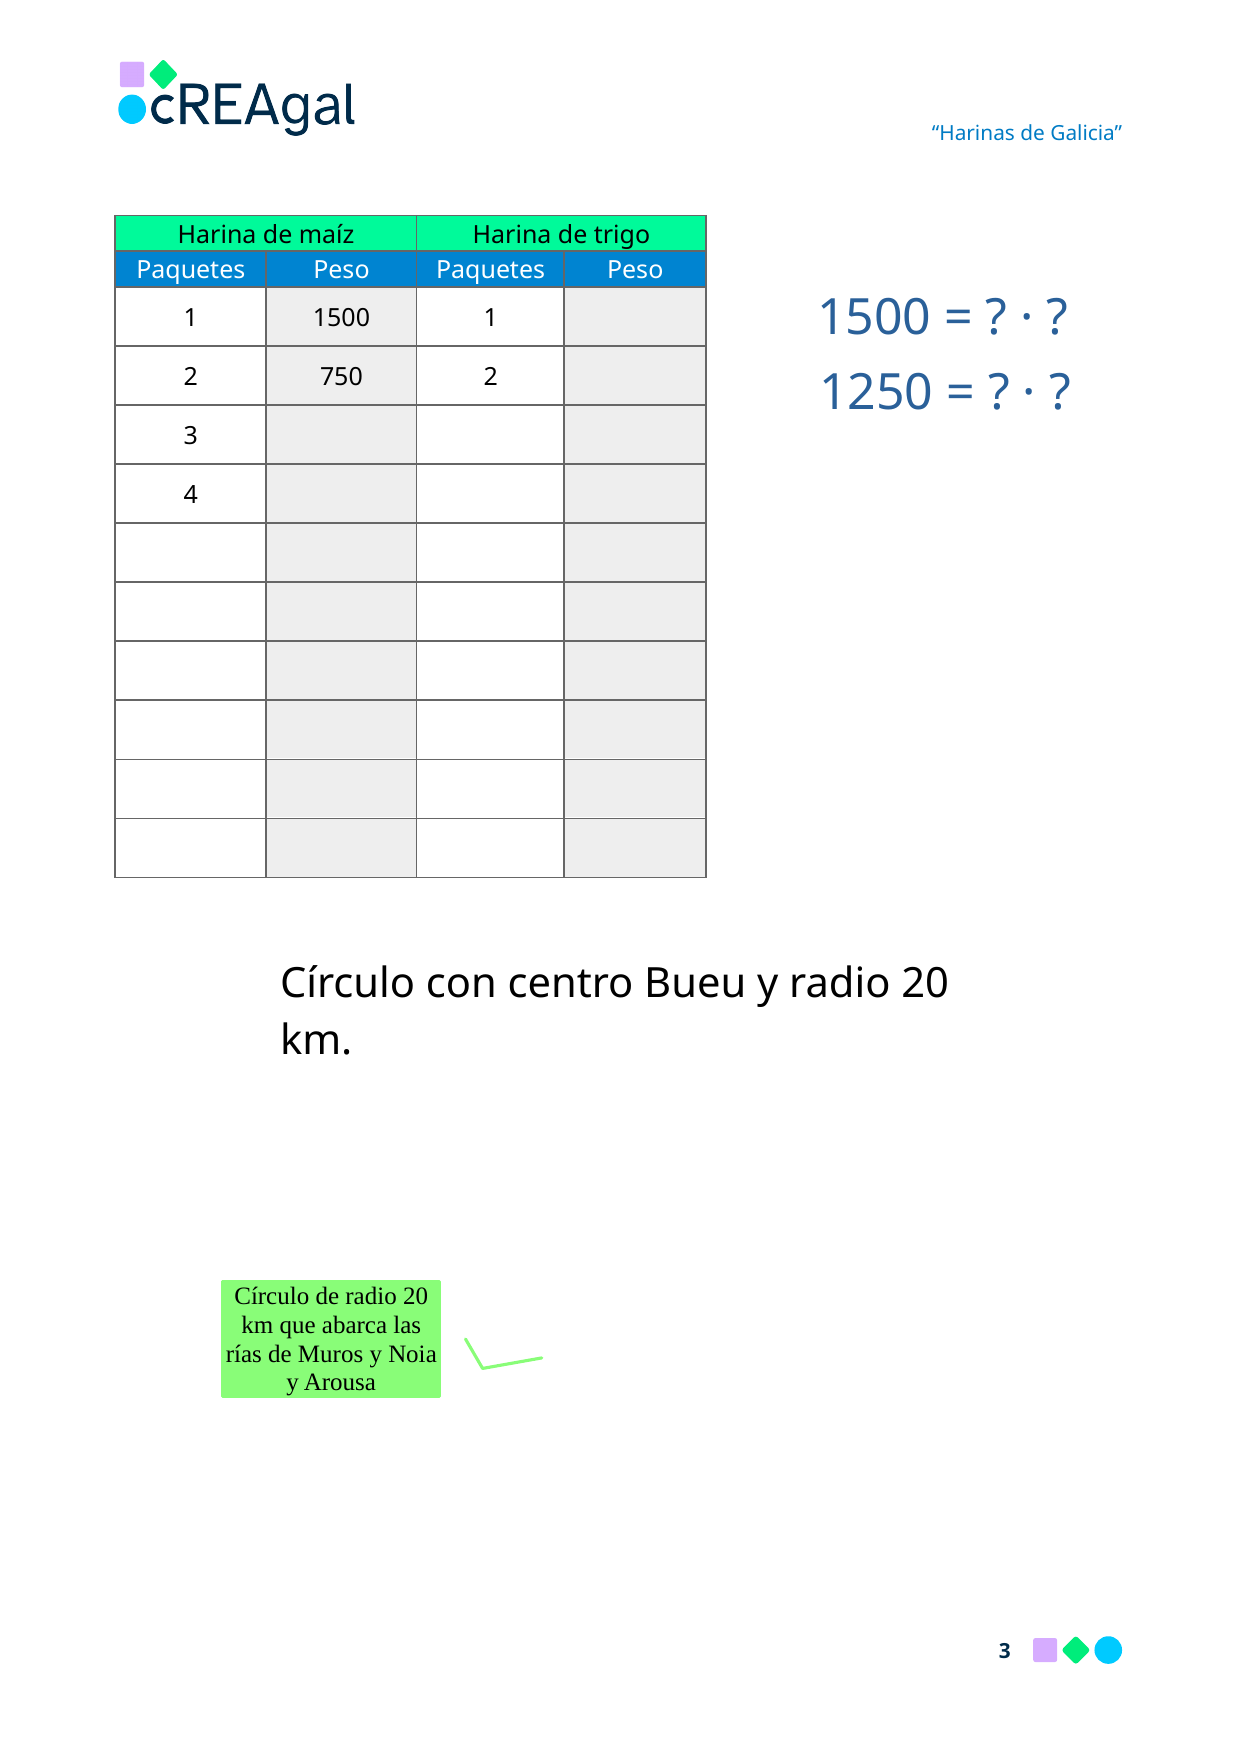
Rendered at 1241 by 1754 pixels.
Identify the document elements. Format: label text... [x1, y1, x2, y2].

table_cell [267, 819, 416, 877]
table_cell [565, 524, 705, 581]
table_cell Paquetes [417, 252, 563, 286]
table_cell [116, 819, 265, 877]
table_cell [267, 583, 416, 640]
table_cell [267, 642, 416, 699]
table_cell [267, 701, 416, 758]
table_cell Paquetes [116, 252, 265, 286]
table_cell [565, 583, 705, 640]
table_cell [565, 760, 705, 817]
table_cell [565, 406, 705, 463]
table_cell [267, 406, 416, 463]
table_cell 750 [267, 347, 416, 404]
table_cell [565, 642, 705, 699]
table_cell [116, 524, 265, 581]
table_cell Peso [565, 252, 705, 286]
table_cell [417, 583, 563, 640]
table_cell 3 [116, 406, 265, 463]
table_cell [267, 465, 416, 522]
table_cell [417, 701, 563, 758]
table_cell [565, 347, 705, 404]
table_cell [417, 642, 563, 699]
table_cell [116, 760, 265, 817]
table_cell [417, 465, 563, 522]
table_cell 4 [116, 465, 265, 522]
picture [118, 60, 355, 136]
table_header Harina de maíz [116, 216, 416, 250]
table_cell 1 [116, 288, 265, 345]
table_cell [565, 288, 705, 345]
table_cell [417, 819, 563, 877]
table_cell [565, 465, 705, 522]
table_cell [267, 760, 416, 817]
table_cell Peso [267, 252, 416, 286]
table_cell [116, 583, 265, 640]
table_cell 1 [417, 288, 563, 345]
table_cell [116, 701, 265, 758]
table_header Harina de trigo [417, 216, 705, 250]
table_cell [565, 819, 705, 877]
table_cell [417, 760, 563, 817]
table_cell [417, 406, 563, 463]
table_cell [116, 642, 265, 699]
table_cell [417, 524, 563, 581]
table_cell [267, 524, 416, 581]
table_cell 2 [116, 347, 265, 404]
table_cell 2 [417, 347, 563, 404]
table_cell [565, 701, 705, 758]
table_cell 1500 [267, 288, 416, 345]
